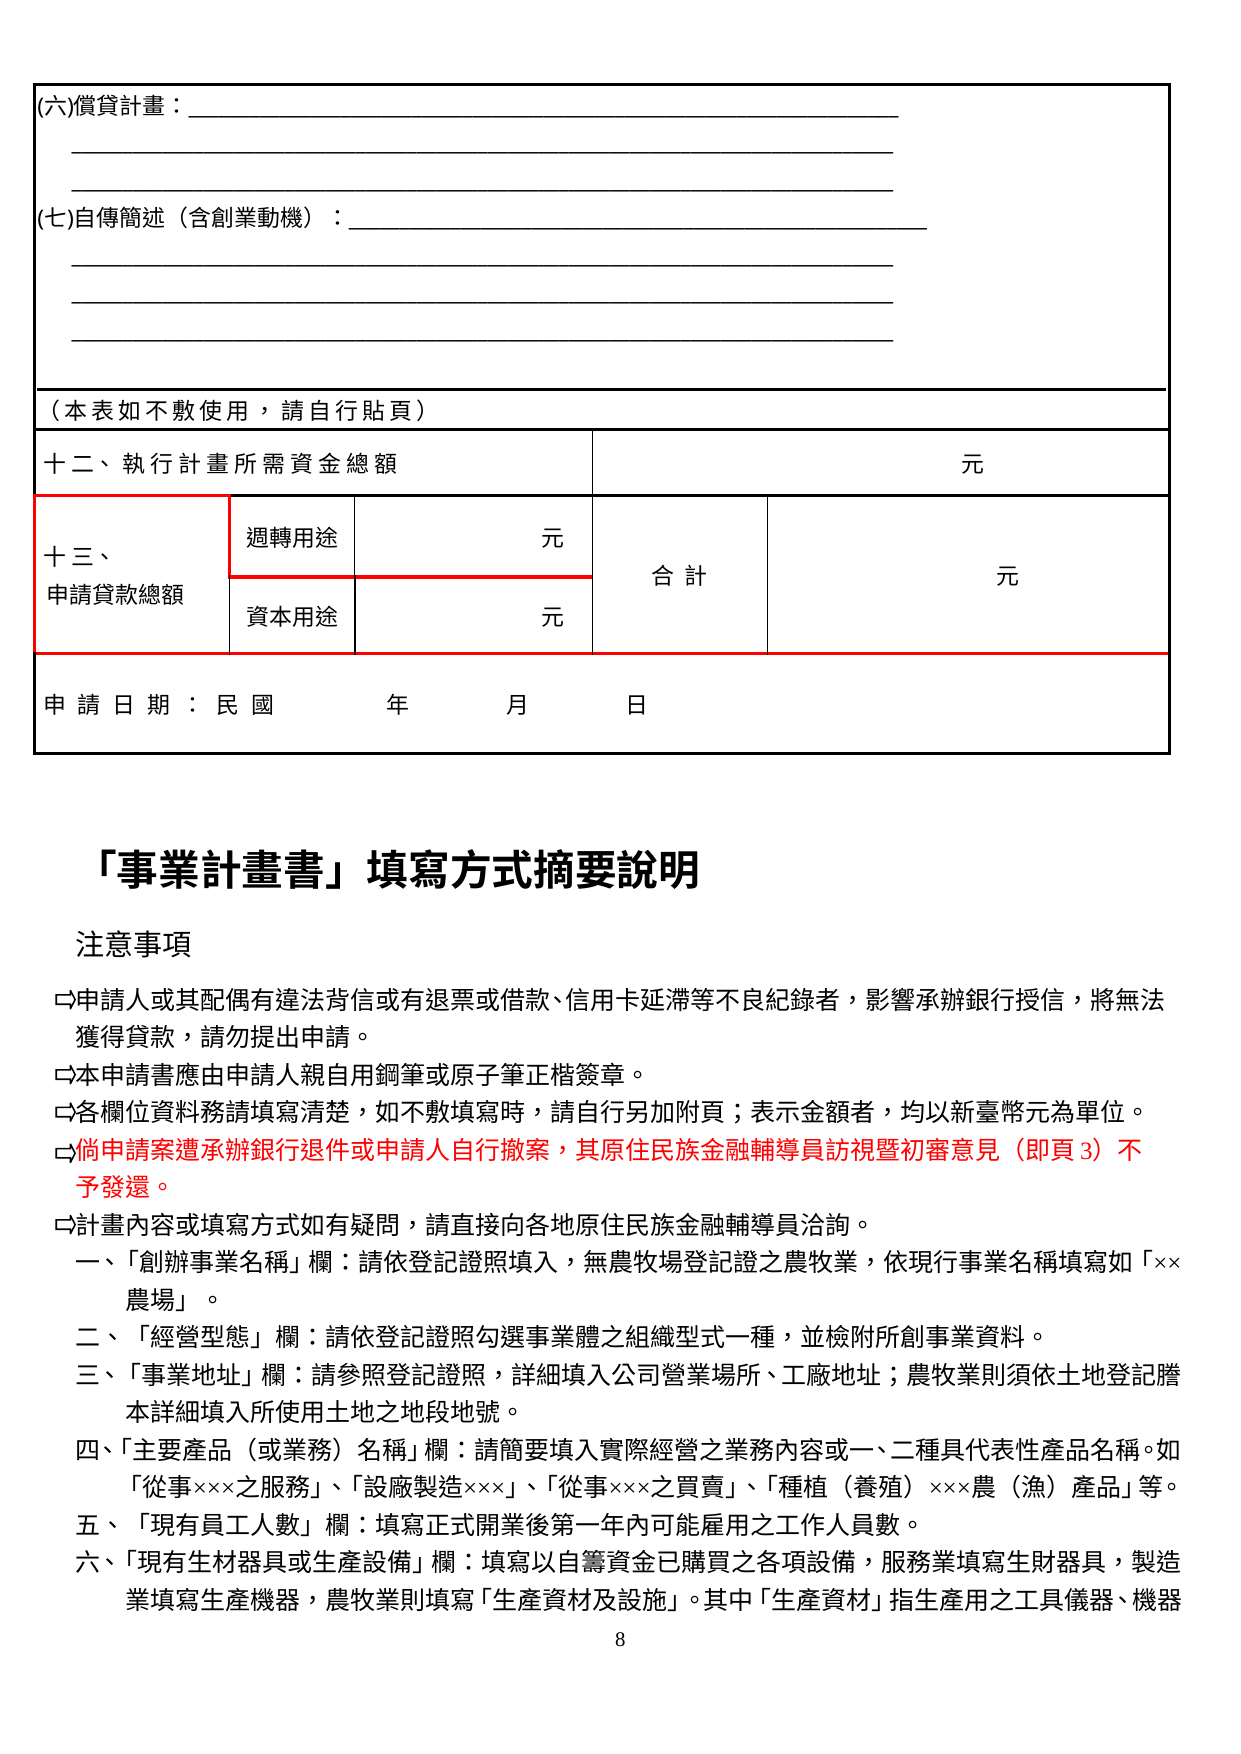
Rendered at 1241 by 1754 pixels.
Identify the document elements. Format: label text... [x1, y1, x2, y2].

table_cell 週轉用途 [231, 497, 354, 575]
text 計畫內容或填寫方式如有疑問，請直接向各地原住民族金融輔導員洽詢。 [75, 1205, 1162, 1242]
table_cell 元 [593, 431, 1168, 494]
text 申請人或其配偶有違法背信或有退票或借款、信用卡延滯等不良紀錄者，影響承辦銀行授信，將無法獲得貸款，請勿提出申請。 [75, 980, 1165, 1055]
text 各欄位資料務請填寫清楚，如不敷填寫時，請自行另加附頁；表示金額者，均以新臺幣元為單位。 [75, 1092, 1165, 1130]
text 注意事項 [75, 905, 1165, 980]
text 五、「現有員工人數」欄：填寫正式開業後第一年內可能雇用之工作人員數。 [75, 1505, 1181, 1542]
table_cell 元 [355, 497, 592, 575]
text 二、「經營型態」欄：請依登記證照勾選事業體之組織型式一種，並檢附所創事業資料。 [75, 1317, 1181, 1355]
table_cell 元 [768, 497, 1168, 652]
table_cell 十 三、 申請貸款總額 [36, 497, 229, 652]
text 四、「主要產品（或業務）名稱」欄：請簡要填入實際經營之業務內容或一、二種具代表性產品名稱。如「從事×××之服務」、「設廠製造×××」、「從事×××之買賣」、「種植（養殖）×××農（漁）產品」等。 [75, 1430, 1181, 1505]
text 三、「事業地址」欄：請參照登記證照，詳細填入公司營業場所、工廠地址；農牧業則須依土地登記謄本詳細填入所使用土地之地段地號。 [75, 1355, 1181, 1430]
table_cell 元 [356, 579, 592, 652]
text 「事業計畫書」填寫方式摘要說明 [75, 830, 1165, 905]
text 倘申請案遭承辦銀行退件或申請人自行撤案，其原住民族金融輔導員訪視暨初審意見（即頁3）不予發還。 [75, 1130, 1165, 1205]
text 一、「創辦事業名稱」欄：請依登記證照填入，無農牧場登記證之農牧業，依現行事業名稱填寫如「××農場」。 [75, 1242, 1181, 1317]
table_cell 合 計 [593, 497, 767, 652]
text 本申請書應由申請人親自用鋼筆或原子筆正楷簽章。 [75, 1055, 1165, 1092]
table_cell 資本用途 [230, 579, 354, 652]
table_cell 十 二、 執 行 計 畫 所 需 資 金 總 額 [36, 431, 592, 494]
text 六、「現有生材器具或生產設備」欄：填寫以自籌資金已購買之各項設備，服務業填寫生財器具，製造業填寫生產機器，農牧業則填寫「生產資材及設施」。其中「生產資材」指生產用之工具儀器、機器 [75, 1542, 1181, 1617]
table_cell (六)償貸計畫：______________________________________________________________________ _________________________________________________________________________________ _________________________________________________________________________________ (七)自傳簡述（含創業動機）：_________________________________________________________ _________________________________________________________________________________ _________________________________________________________________________________ _________________________________________________________________________________ （本表如不敷使用，請自行貼頁） [36, 86, 1168, 428]
table_cell 申請日期：民國 年 月 日 [36, 655, 1168, 752]
